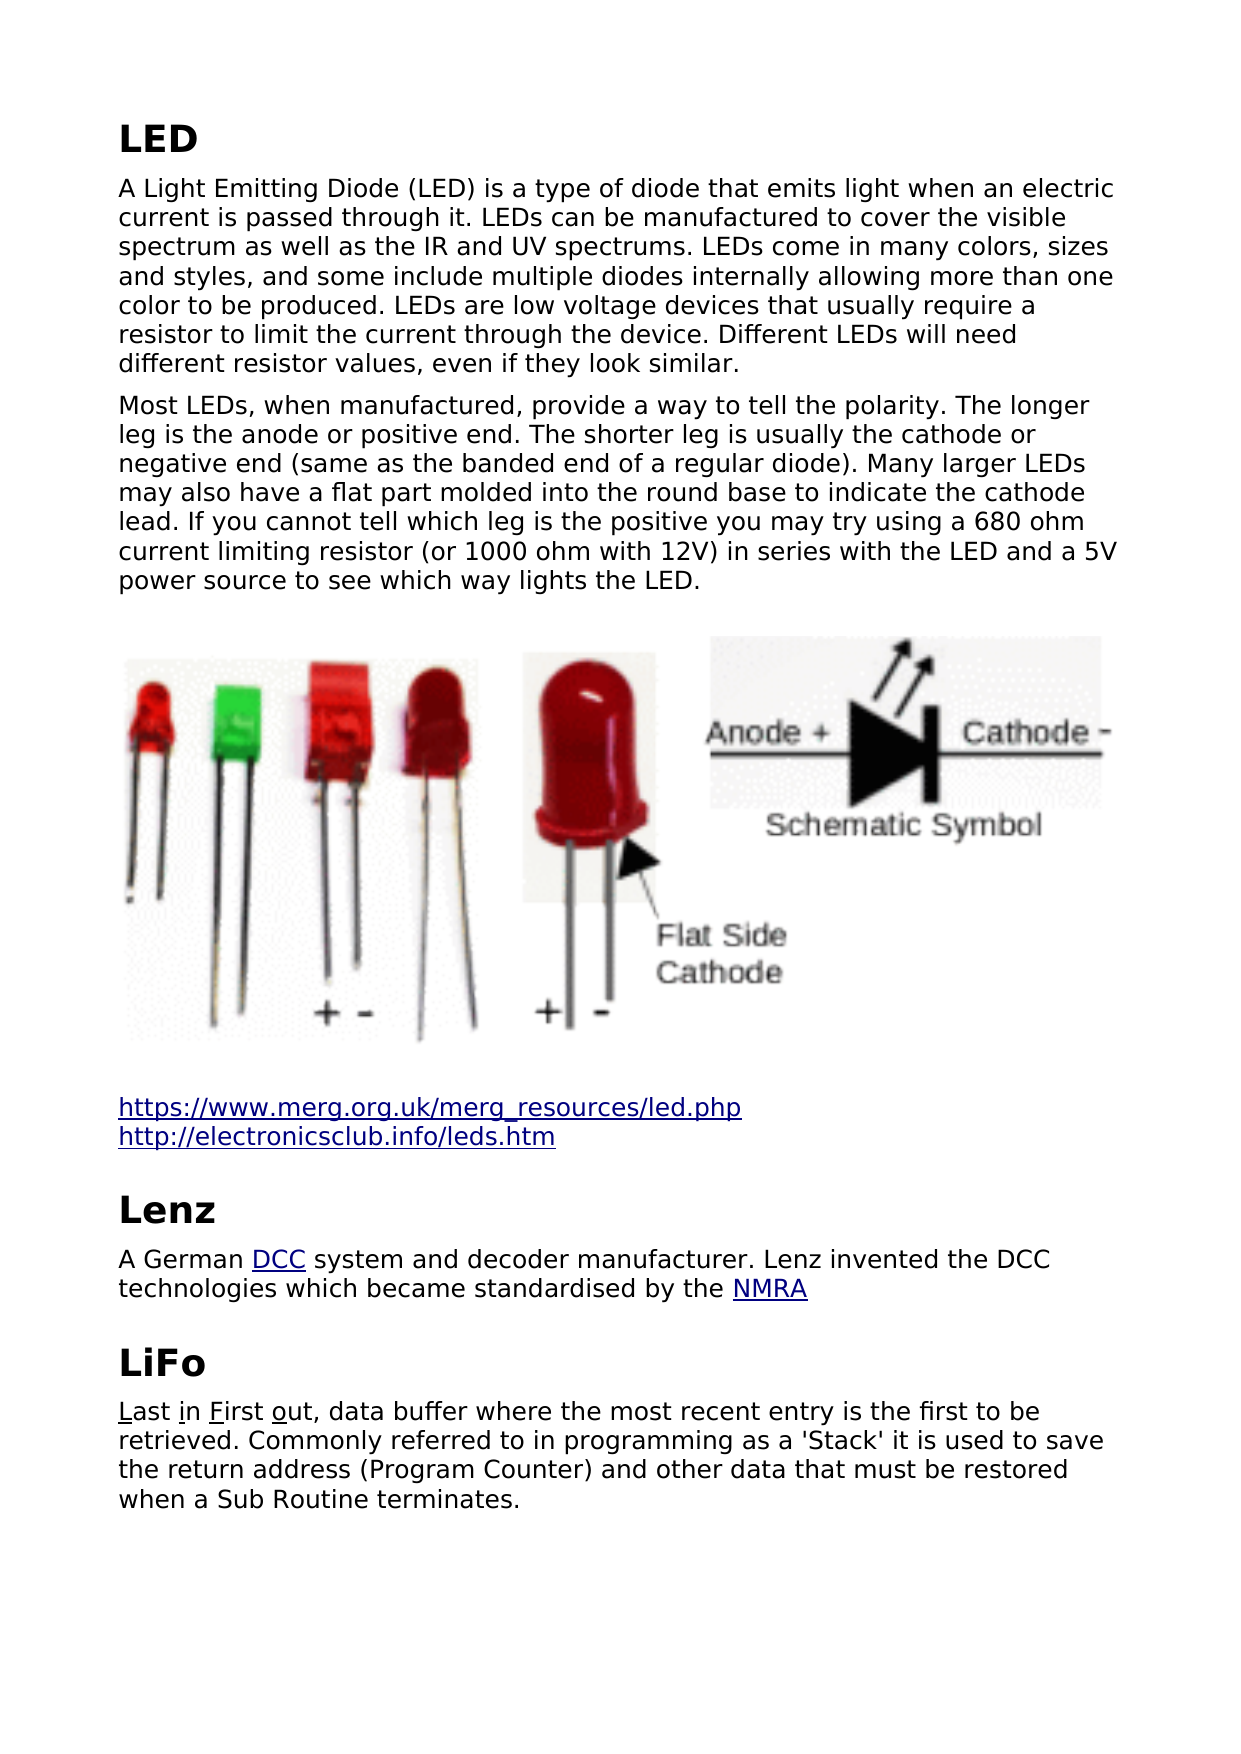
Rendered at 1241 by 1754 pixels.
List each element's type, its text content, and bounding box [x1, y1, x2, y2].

text Last in First out, data buffer where the most recent entry is the first to be retrieved. Commonly referred to in programming as a 'Stack' it is used to save the return address (Program Counter) and other data that must be restored when a Sub Routine terminates. [118, 1397, 1122, 1514]
text Most LEDs, when manufactured, provide a way to tell the polarity. The longer leg is the anode or positive end. The shorter leg is usually the cathode or negative end (same as the banded end of a regular diode). Many larger LEDs may also have a flat part molded into the round base to indicate the cathode lead. If you cannot tell which leg is the positive you may try using a 680 ohm current limiting resistor (or 1000 ohm with 12V) in series with the LED and a 5V power source to see which way lights the LED. [118, 391, 1122, 595]
text https://www.merg.org.uk/merg_resources/led.php http://electronicsclub.info/leds.htm [118, 1064, 1122, 1152]
subtitle LiFo [118, 1341, 1122, 1385]
subtitle Lenz [118, 1189, 1122, 1233]
subtitle LED [118, 118, 1122, 162]
picture [118, 636, 1123, 1052]
text A Light Emitting Diode (LED) is a type of diode that emits light when an electric current is passed through it. LEDs can be manufactured to cover the visible spectrum as well as the IR and UV spectrums. LEDs come in many colors, sizes and styles, and some include multiple diodes internally allowing more than one color to be produced. LEDs are low voltage devices that usually require a resistor to limit the current through the device. Different LEDs will need different resistor values, even if they look similar. [118, 174, 1122, 378]
text A German DCC system and decoder manufacturer. Lenz invented the DCC technologies which became standardised by the NMRA [118, 1245, 1122, 1304]
